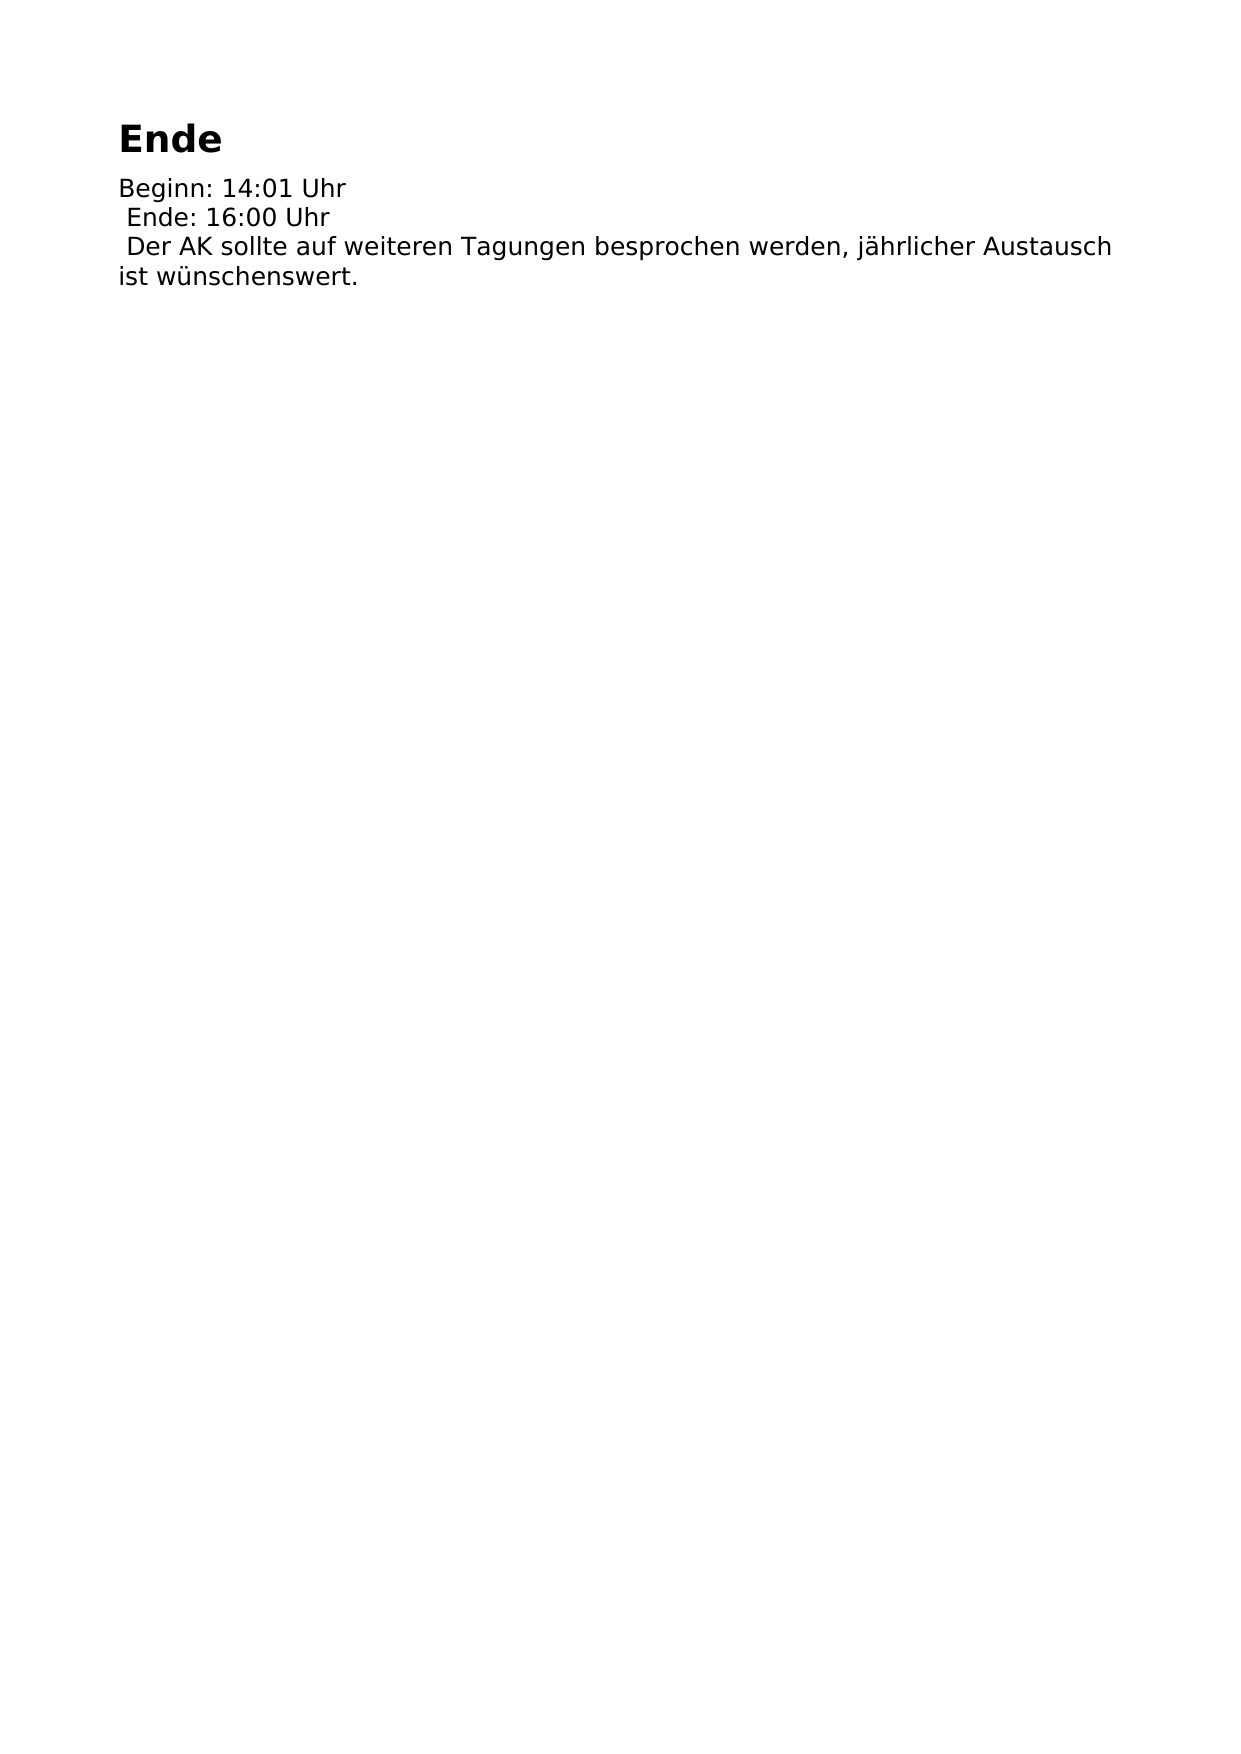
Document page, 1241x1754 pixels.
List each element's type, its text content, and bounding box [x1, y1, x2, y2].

subtitle Ende [118, 118, 1122, 162]
text Beginn: 14:01 Uhr Ende: 16:00 Uhr Der AK sollte auf weiteren Tagungen besprochen werden, jährlicher Austausch ist wünschenswert. [118, 174, 1122, 291]
